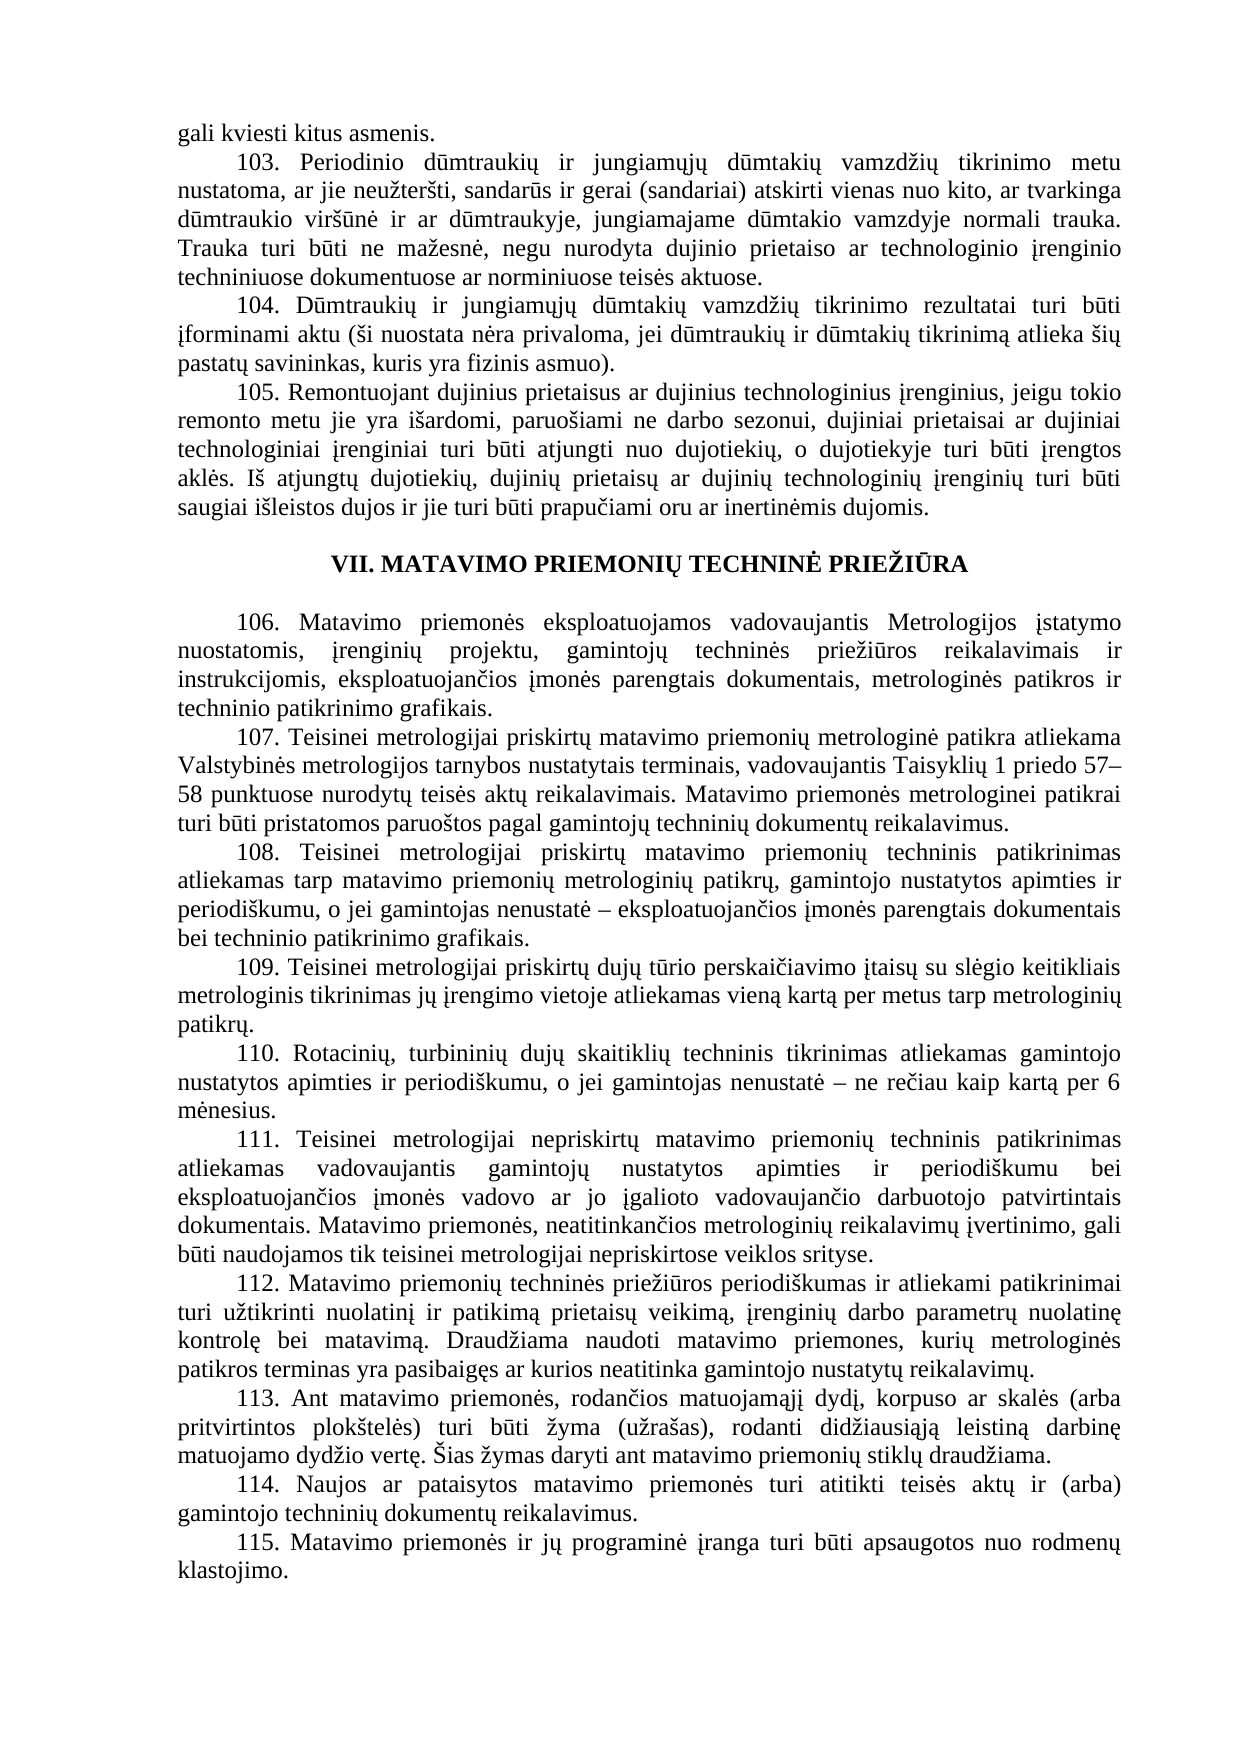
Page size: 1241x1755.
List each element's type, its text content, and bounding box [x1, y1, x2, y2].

text 109. Teisinei metrologijai priskirtų dujų tūrio perskaičiavimo įtaisų su slėgio keitikliais metrologinis tikrinimas jų įrengimo vietoje atliekamas vieną kartą per metus tarp metrologinių patikrų. [177, 952, 1122, 1038]
text 115. Matavimo priemonės ir jų programinė įranga turi būti apsaugotos nuo rodmenų klastojimo. [177, 1527, 1122, 1584]
text VII. matavimo priemonių techninė priežiūra [177, 549, 1122, 578]
text 106. Matavimo priemonės eksploatuojamos vadovaujantis Metrologijos įstatymo nuostatomis, įrenginių projektu, gamintojų techninės priežiūros reikalavimais ir instrukcijomis, eksploatuojančios įmonės parengtais dokumentais, metrologinės patikros ir techninio patikrinimo grafikais. [177, 607, 1122, 722]
text gali kviesti kitus asmenis. [177, 118, 1122, 147]
text 113. Ant matavimo priemonės, rodančios matuojamąjį dydį, korpuso ar skalės (arba pritvirtintos plokštelės) turi būti žyma (užrašas), rodanti didžiausiąją leistiną darbinę matuojamo dydžio vertę. Šias žymas daryti ant matavimo priemonių stiklų draudžiama. [177, 1383, 1122, 1469]
text 111. Teisinei metrologijai nepriskirtų matavimo priemonių techninis patikrinimas atliekamas vadovaujantis gamintojų nustatytos apimties ir periodiškumu bei eksploatuojančios įmonės vadovo ar jo įgalioto vadovaujančio darbuotojo patvirtintais dokumentais. Matavimo priemonės, neatitinkančios metrologinių reikalavimų įvertinimo, gali būti naudojamos tik teisinei metrologijai nepriskirtose veiklos srityse. [177, 1124, 1122, 1268]
text 103. Periodinio dūmtraukių ir jungiamųjų dūmtakių vamzdžių tikrinimo metu nustatoma, ar jie neužteršti, sandarūs ir gerai (sandariai) atskirti vienas nuo kito, ar tvarkinga dūmtraukio viršūnė ir ar dūmtraukyje, jungiamajame dūmtakio vamzdyje normali trauka. Trauka turi būti ne mažesnė, negu nurodyta dujinio prietaiso ar technologinio įrenginio techniniuose dokumentuose ar norminiuose teisės aktuose. [177, 147, 1122, 291]
text 114. Naujos ar pataisytos matavimo priemonės turi atitikti teisės aktų ir (arba) gamintojo techninių dokumentų reikalavimus. [177, 1469, 1122, 1527]
text 107. Teisinei metrologijai priskirtų matavimo priemonių metrologinė patikra atliekama Valstybinės metrologijos tarnybos nustatytais terminais, vadovaujantis Taisyklių 1 priedo 57–58 punktuose nurodytų teisės aktų reikalavimais. Matavimo priemonės metrologinei patikrai turi būti pristatomos paruoštos pagal gamintojų techninių dokumentų reikalavimus. [177, 722, 1122, 837]
text 104. Dūmtraukių ir jungiamųjų dūmtakių vamzdžių tikrinimo rezultatai turi būti įforminami aktu (ši nuostata nėra privaloma, jei dūmtraukių ir dūmtakių tikrinimą atlieka šių pastatų savininkas, kuris yra fizinis asmuo). [177, 291, 1122, 377]
text 110. Rotacinių, turbininių dujų skaitiklių techninis tikrinimas atliekamas gamintojo nustatytos apimties ir periodiškumu, o jei gamintojas nenustatė – ne rečiau kaip kartą per 6 mėnesius. [177, 1038, 1122, 1124]
text 112. Matavimo priemonių techninės priežiūros periodiškumas ir atliekami patikrinimai turi užtikrinti nuolatinį ir patikimą prietaisų veikimą, įrenginių darbo parametrų nuolatinę kontrolę bei matavimą. Draudžiama naudoti matavimo priemones, kurių metrologinės patikros terminas yra pasibaigęs ar kurios neatitinka gamintojo nustatytų reikalavimų. [177, 1268, 1122, 1383]
text 105. Remontuojant dujinius prietaisus ar dujinius technologinius įrenginius, jeigu tokio remonto metu jie yra išardomi, paruošiami ne darbo sezonui, dujiniai prietaisai ar dujiniai technologiniai įrenginiai turi būti atjungti nuo dujotiekių, o dujotiekyje turi būti įrengtos aklės. Iš atjungtų dujotiekių, dujinių prietaisų ar dujinių technologinių įrenginių turi būti saugiai išleistos dujos ir jie turi būti prapučiami oru ar inertinėmis dujomis. [177, 377, 1122, 521]
text 108. Teisinei metrologijai priskirtų matavimo priemonių techninis patikrinimas atliekamas tarp matavimo priemonių metrologinių patikrų, gamintojo nustatytos apimties ir periodiškumu, o jei gamintojas nenustatė – eksploatuojančios įmonės parengtais dokumentais bei techninio patikrinimo grafikais. [177, 837, 1122, 952]
